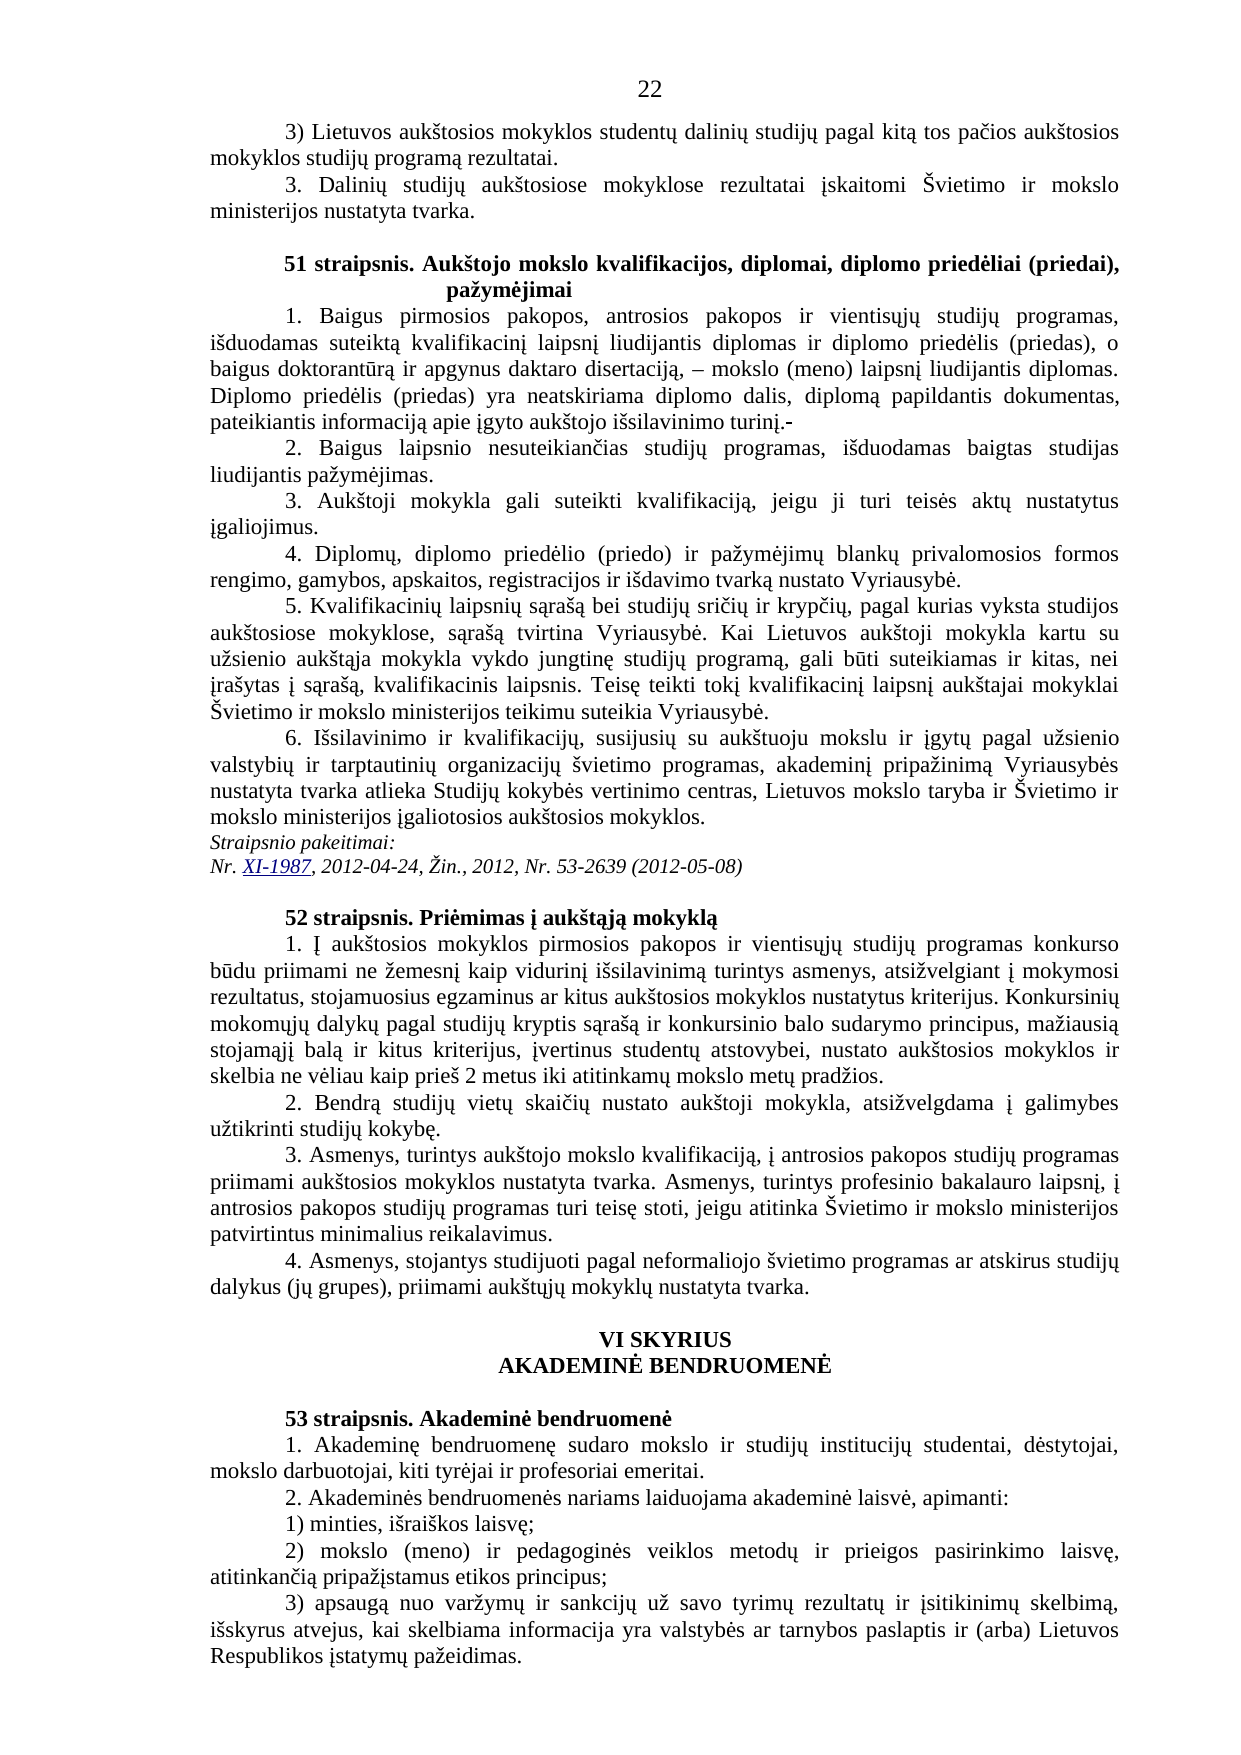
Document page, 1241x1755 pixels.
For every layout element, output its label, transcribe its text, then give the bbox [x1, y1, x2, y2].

text Straipsnio pakeitimai: [210, 830, 1120, 854]
text 3) Lietuvos aukštosios mokyklos studentų dalinių studijų pagal kitą tos pačios aukštosios mokyklos studijų programą rezultatai. [210, 118, 1120, 171]
text 3) apsaugą nuo varžymų ir sankcijų už savo tyrimų rezultatų ir įsitikinimų skelbimą, išskyrus atvejus, kai skelbiama informacija yra valstybės ar tarnybos paslaptis ir (arba) Lietuvos Respublikos įstatymų pažeidimas. [210, 1589, 1120, 1668]
text 4. Asmenys, stojantys studijuoti pagal neformaliojo švietimo programas ar atskirus studijų dalykus (jų grupes), priimami aukštųjų mokyklų nustatyta tvarka. [210, 1247, 1120, 1299]
text 52 straipsnis. Priėmimas į aukštąją mokyklą [210, 904, 1120, 931]
text 5. Kvalifikacinių laipsnių sąrašą bei studijų sričių ir krypčių, pagal kurias vyksta studijos aukštosiose mokyklose, sąrašą tvirtina Vyriausybė. Kai Lietuvos aukštoji mokykla kartu su užsienio aukštąja mokykla vykdo jungtinę studijų programą, gali būti suteikiamas ir kitas, nei įrašytas į sąrašą, kvalifikacinis laipsnis. Teisę teikti tokį kvalifikacinį laipsnį aukštajai mokyklai Švietimo ir mokslo ministerijos teikimu suteikia Vyriausybė. [210, 592, 1120, 724]
text 1) minties, išraiškos laisvę; [210, 1510, 1120, 1537]
text 51 straipsnis. Aukštojo mokslo kvalifikacijos, diplomai, diplomo priedėliai (priedai), pažymėjimai [284, 250, 1120, 303]
text 3. Dalinių studijų aukštosiose mokyklose rezultatai įskaitomi Švietimo ir mokslo ministerijos nustatyta tvarka. [210, 171, 1120, 223]
text 2. Baigus laipsnio nesuteikiančias studijų programas, išduodamas baigtas studijas liudijantis pažymėjimas. [210, 434, 1120, 487]
text 4. Diplomų, diplomo priedėlio (priedo) ir pažymėjimų blankų privalomosios formos rengimo, gamybos, apskaitos, registracijos ir išdavimo tvarką nustato Vyriausybė. [210, 540, 1120, 592]
text 2) mokslo (meno) ir pedagoginės veiklos metodų ir prieigos pasirinkimo laisvę, atitinkančią pripažįstamus etikos principus; [210, 1537, 1120, 1589]
text 1. Baigus pirmosios pakopos, antrosios pakopos ir vientisųjų studijų programas, išduodamas suteiktą kvalifikacinį laipsnį liudijantis diplomas ir diplomo priedėlis (priedas), o baigus doktorantūrą ir apgynus daktaro disertaciją, – mokslo (meno) laipsnį liudijantis diplomas. Diplomo priedėlis (priedas) yra neatskiriama diplomo dalis, diplomą papildantis dokumentas, pateikiantis informaciją apie įgyto aukštojo išsilavinimo turinį. [210, 303, 1120, 434]
text 3. Aukštoji mokykla gali suteikti kvalifikaciją, jeigu ji turi teisės aktų nustatytus įgaliojimus. [210, 487, 1120, 540]
text 1. Į aukštosios mokyklos pirmosios pakopos ir vientisųjų studijų programas konkurso būdu priimami ne žemesnį kaip vidurinį išsilavinimą turintys asmenys, atsižvelgiant į mokymosi rezultatus, stojamuosius egzaminus ar kitus aukštosios mokyklos nustatytus kriterijus. Konkursinių mokomųjų dalykų pagal studijų kryptis sąrašą ir konkursinio balo sudarymo principus, mažiausią stojamąjį balą ir kitus kriterijus, įvertinus studentų atstovybei, nustato aukštosios mokyklos ir skelbia ne vėliau kaip prieš 2 metus iki atitinkamų mokslo metų pradžios. [210, 931, 1120, 1089]
text 2. Bendrą studijų vietų skaičių nustato aukštoji mokykla, atsižvelgdama į galimybes užtikrinti studijų kokybę. [210, 1089, 1120, 1141]
text 1. Akademinę bendruomenę sudaro mokslo ir studijų institucijų studentai, dėstytojai, mokslo darbuotojai, kiti tyrėjai ir profesoriai emeritai. [210, 1431, 1120, 1484]
text VI SKYRIUS [210, 1326, 1120, 1352]
text 53 straipsnis. Akademinė bendruomenė [210, 1405, 1120, 1431]
text 3. Asmenys, turintys aukštojo mokslo kvalifikaciją, į antrosios pakopos studijų programas priimami aukštosios mokyklos nustatyta tvarka. Asmenys, turintys profesinio bakalauro laipsnį, į antrosios pakopos studijų programas turi teisę stoti, jeigu atitinka Švietimo ir mokslo ministerijos patvirtintus minimalius reikalavimus. [210, 1141, 1120, 1247]
text 2. Akademinės bendruomenės nariams laiduojama akademinė laisvė, apimanti: [210, 1484, 1120, 1510]
subtitle AKADEMINĖ BENDRUOMENĖ [210, 1352, 1120, 1378]
text 6. Išsilavinimo ir kvalifikacijų, susijusių su aukštuoju mokslu ir įgytų pagal užsienio valstybių ir tarptautinių organizacijų švietimo programas, akademinį pripažinimą Vyriausybės nustatyta tvarka atlieka Studijų kokybės vertinimo centras, Lietuvos mokslo taryba ir Švietimo ir mokslo ministerijos įgaliotosios aukštosios mokyklos. [210, 724, 1120, 830]
text Nr. XI-1987, 2012-04-24, Žin., 2012, Nr. 53-2639 (2012-05-08) [210, 854, 1120, 878]
